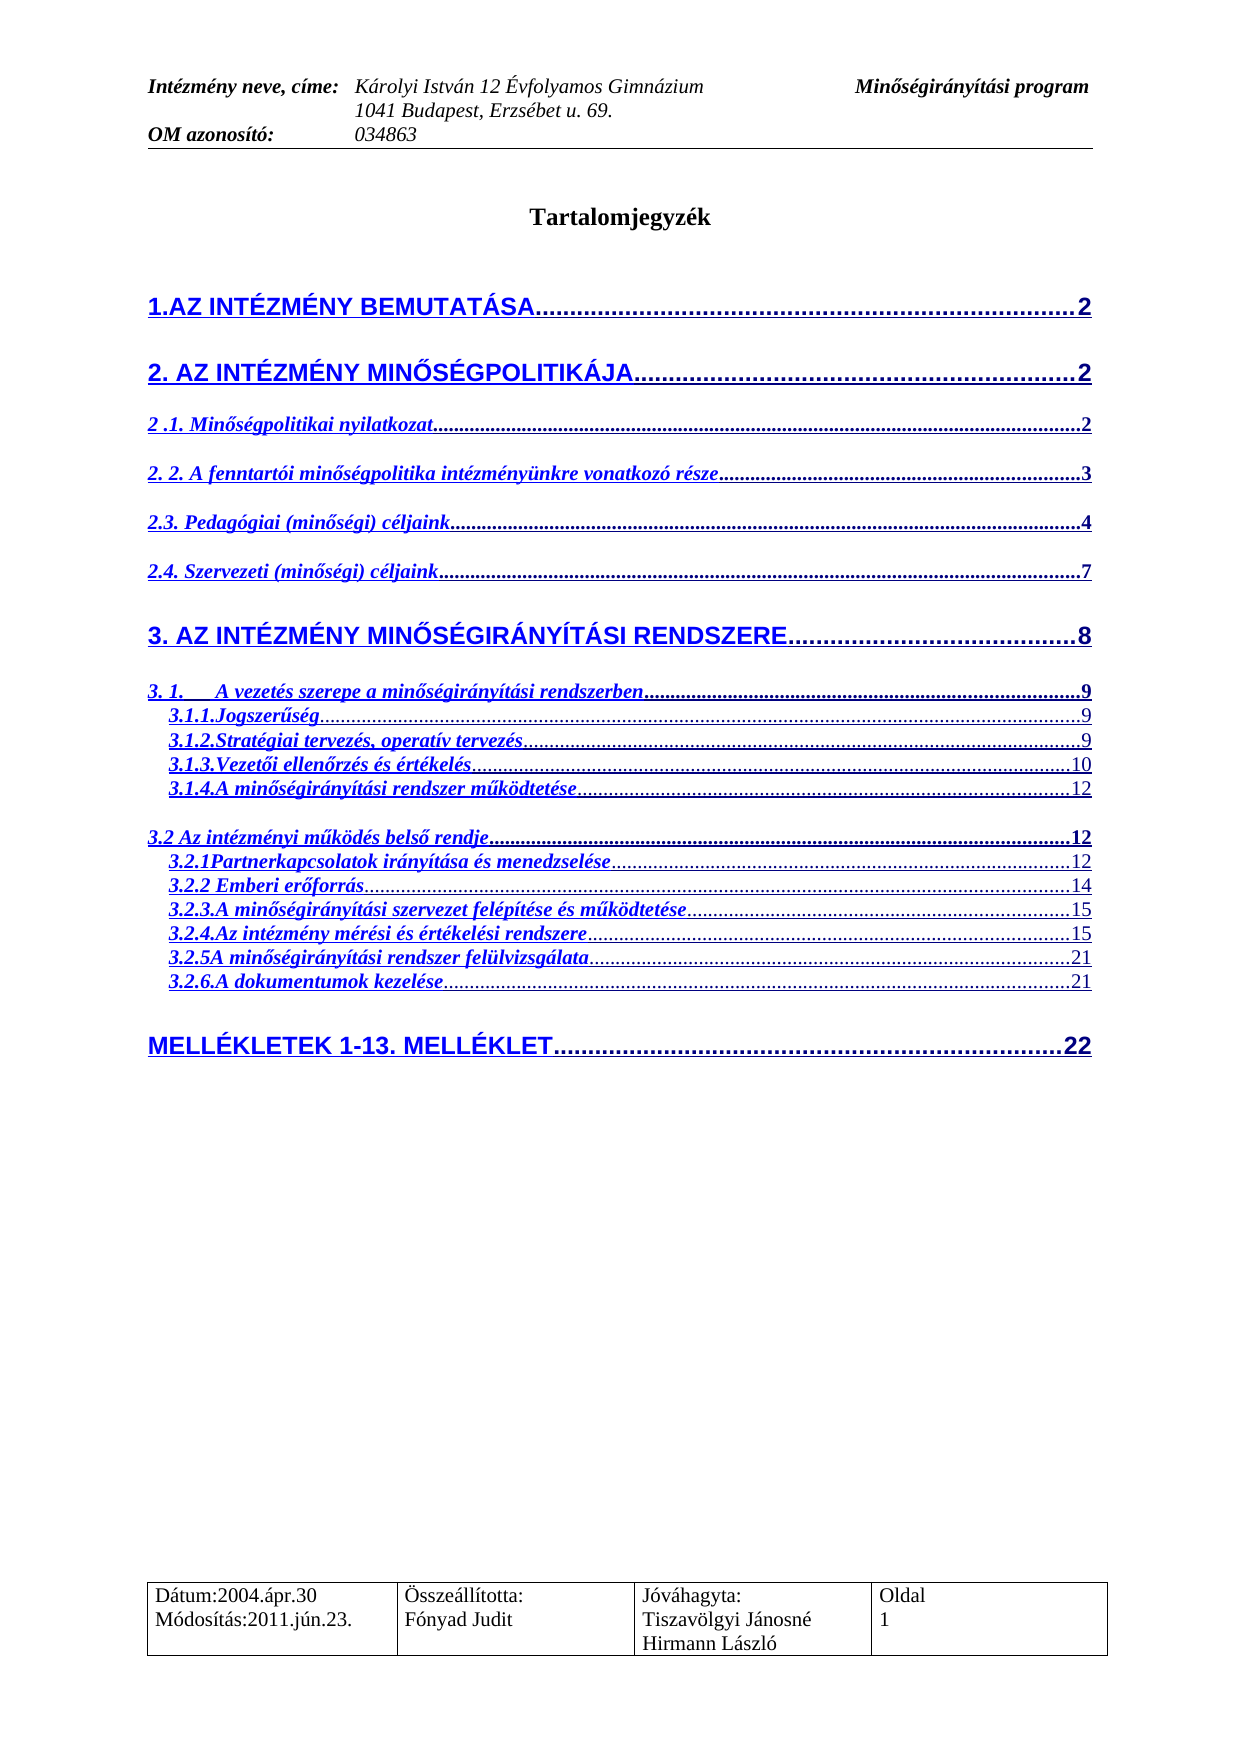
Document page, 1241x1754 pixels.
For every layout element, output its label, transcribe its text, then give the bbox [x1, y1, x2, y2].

text 3. 1. A vezetés szerepe a minőségirányítási rendszerben 9 [148, 675, 1093, 703]
text 2. Az intézmény minőségpolitikája 2 [148, 358, 1093, 387]
text 3.2 Az intézményi működés belső rendje 12 [148, 825, 1093, 849]
text 1.Az intézmény bemutatása 2 [148, 292, 1093, 321]
text 3. Az intézmény minőségirányítási rendszere 8 [148, 621, 1093, 650]
text 3.1.4.A minőségirányítási rendszer működtetése 12 [168, 776, 1093, 800]
text 3.1.2.Stratégiai tervezés, operatív tervezés 9 [168, 727, 1093, 752]
text 3.2.3.A minőségirányítási szervezet felépítése és működtetése 15 [168, 897, 1093, 921]
text 3.2.5A minőségirányítási rendszer felülvizsgálata 21 [168, 945, 1093, 969]
text 3.2.2 Emberi erőforrás 14 [168, 873, 1093, 897]
text 3.2.6.A dokumentumok kezelése 21 [168, 969, 1093, 993]
text 2.4. Szervezeti (minőségi) céljaink 7 [148, 559, 1093, 583]
text 3.2.1Partnerkapcsolatok irányítása és menedzselése 12 [168, 849, 1093, 873]
text 3.2.4.Az intézmény mérési és értékelési rendszere 15 [168, 921, 1093, 945]
text 2. 2. A fenntartói minőségpolitika intézményünkre vonatkozó része 3 [148, 461, 1093, 485]
text 2.3. Pedagógiai (minőségi) céljaink 4 [148, 510, 1093, 534]
text 3.1.1.Jogszerűség 9 [168, 703, 1093, 727]
text Mellékletek 1-13. melléklet 22 [148, 1031, 1093, 1059]
text 2 .1. Minőségpolitikai nyilatkozat 2 [148, 412, 1093, 436]
text 3.1.3.Vezetői ellenőrzés és értékelés 10 [168, 752, 1093, 776]
text Tartalomjegyzék [148, 202, 1093, 231]
